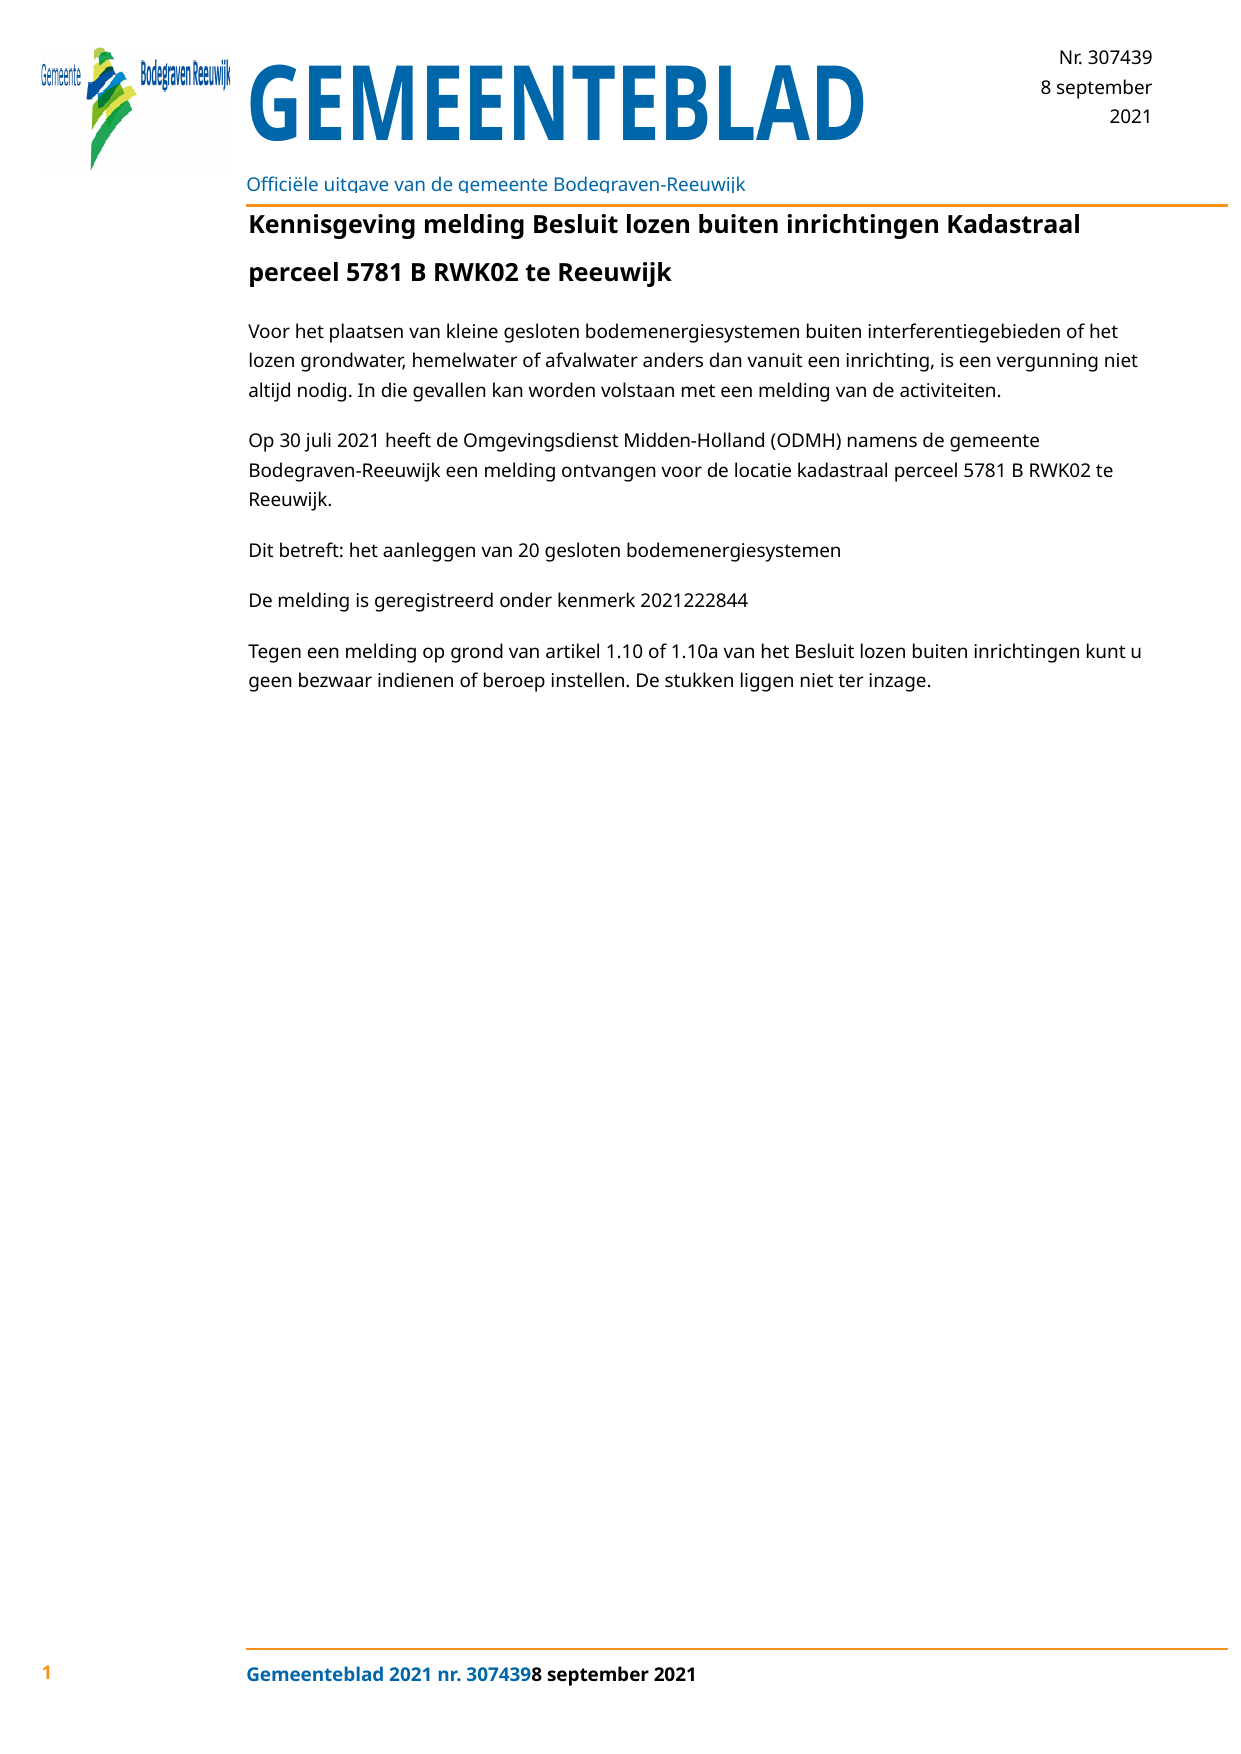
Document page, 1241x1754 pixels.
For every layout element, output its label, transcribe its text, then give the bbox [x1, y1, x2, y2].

text De melding is geregistreerd onder kenmerk 2021222844 [248, 587, 1152, 613]
text Op 30 juli 2021 heeft de Omgevingsdienst Midden-Holland (ODMH) namens de gemeente Bodegraven-Reeuwijk een melding ontvangen voor de locatie kadastraal perceel 5781 B RWK02 te Reeuwijk. [248, 427, 1152, 512]
text Tegen een melding op grond van artikel 1.10 of 1.10a van het Besluit lozen buiten inrichtingen kunt u geen bezwaar indienen of beroep instellen. De stukken liggen niet ter inzage. [248, 638, 1152, 693]
text Dit betreft: het aanleggen van 20 gesloten bodemenergiesystemen [248, 537, 1152, 563]
picture [41, 47, 231, 172]
text Voor het plaatsen van kleine gesloten bodemenergiesystemen buiten interferentiegebieden of het lozen grondwater, hemelwater of afvalwater anders dan vanuit een inrichting, is een vergunning niet altijd nodig. In die gevallen kan worden volstaan met een melding van de activiteiten. [248, 318, 1152, 403]
text Kennisgeving melding Besluit lozen buiten inrichtingen Kadastraal perceel 5781 B RWK02 te Reeuwijk [248, 207, 1152, 288]
